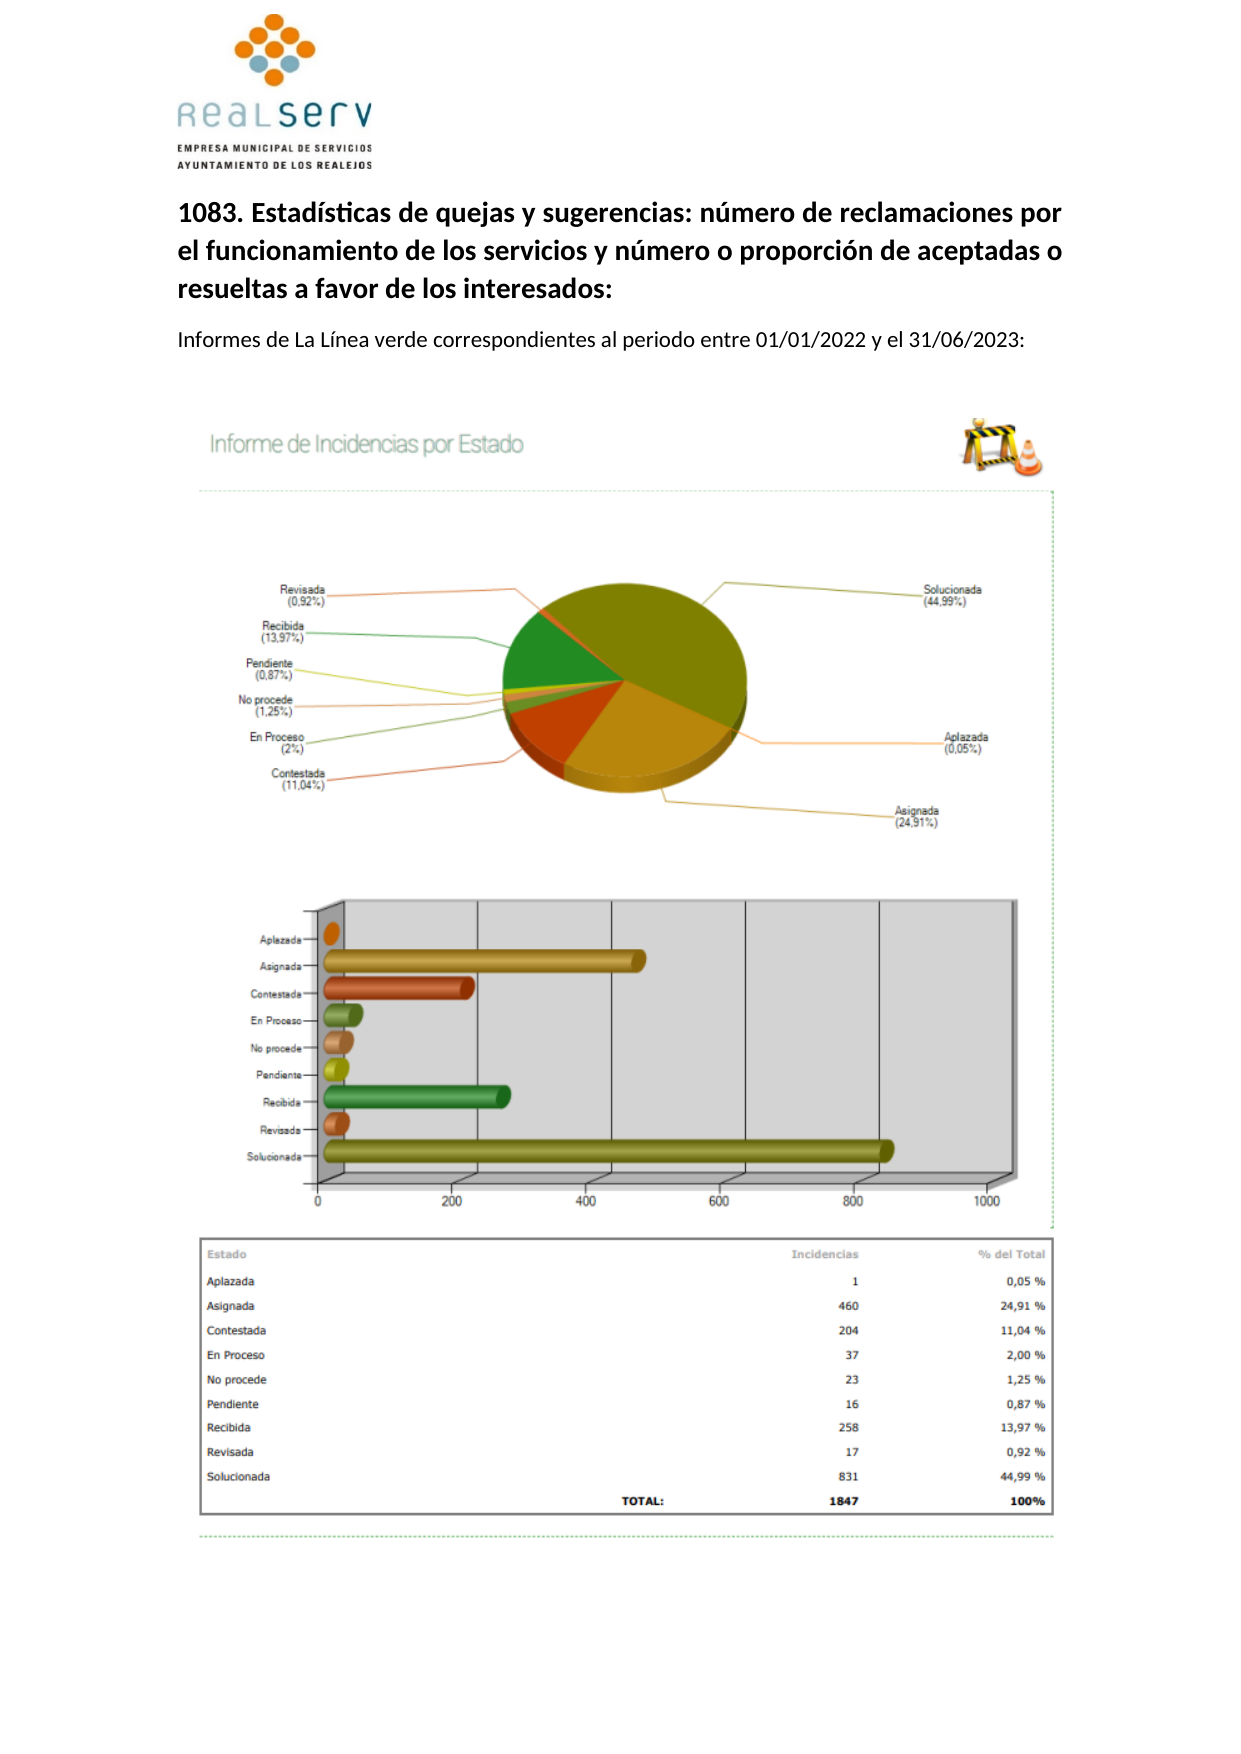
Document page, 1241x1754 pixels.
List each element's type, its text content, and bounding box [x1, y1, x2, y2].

text Informes de La Línea verde correspondientes al periodo entre 01/01/2022 y el 31/06/2023: [177, 325, 1063, 353]
text 1083. Estadísticas de quejas y sugerencias: número de reclamaciones por el funcionamiento de los servicios y número o proporción de aceptadas o resueltas a favor de los interesados: [177, 194, 1063, 306]
